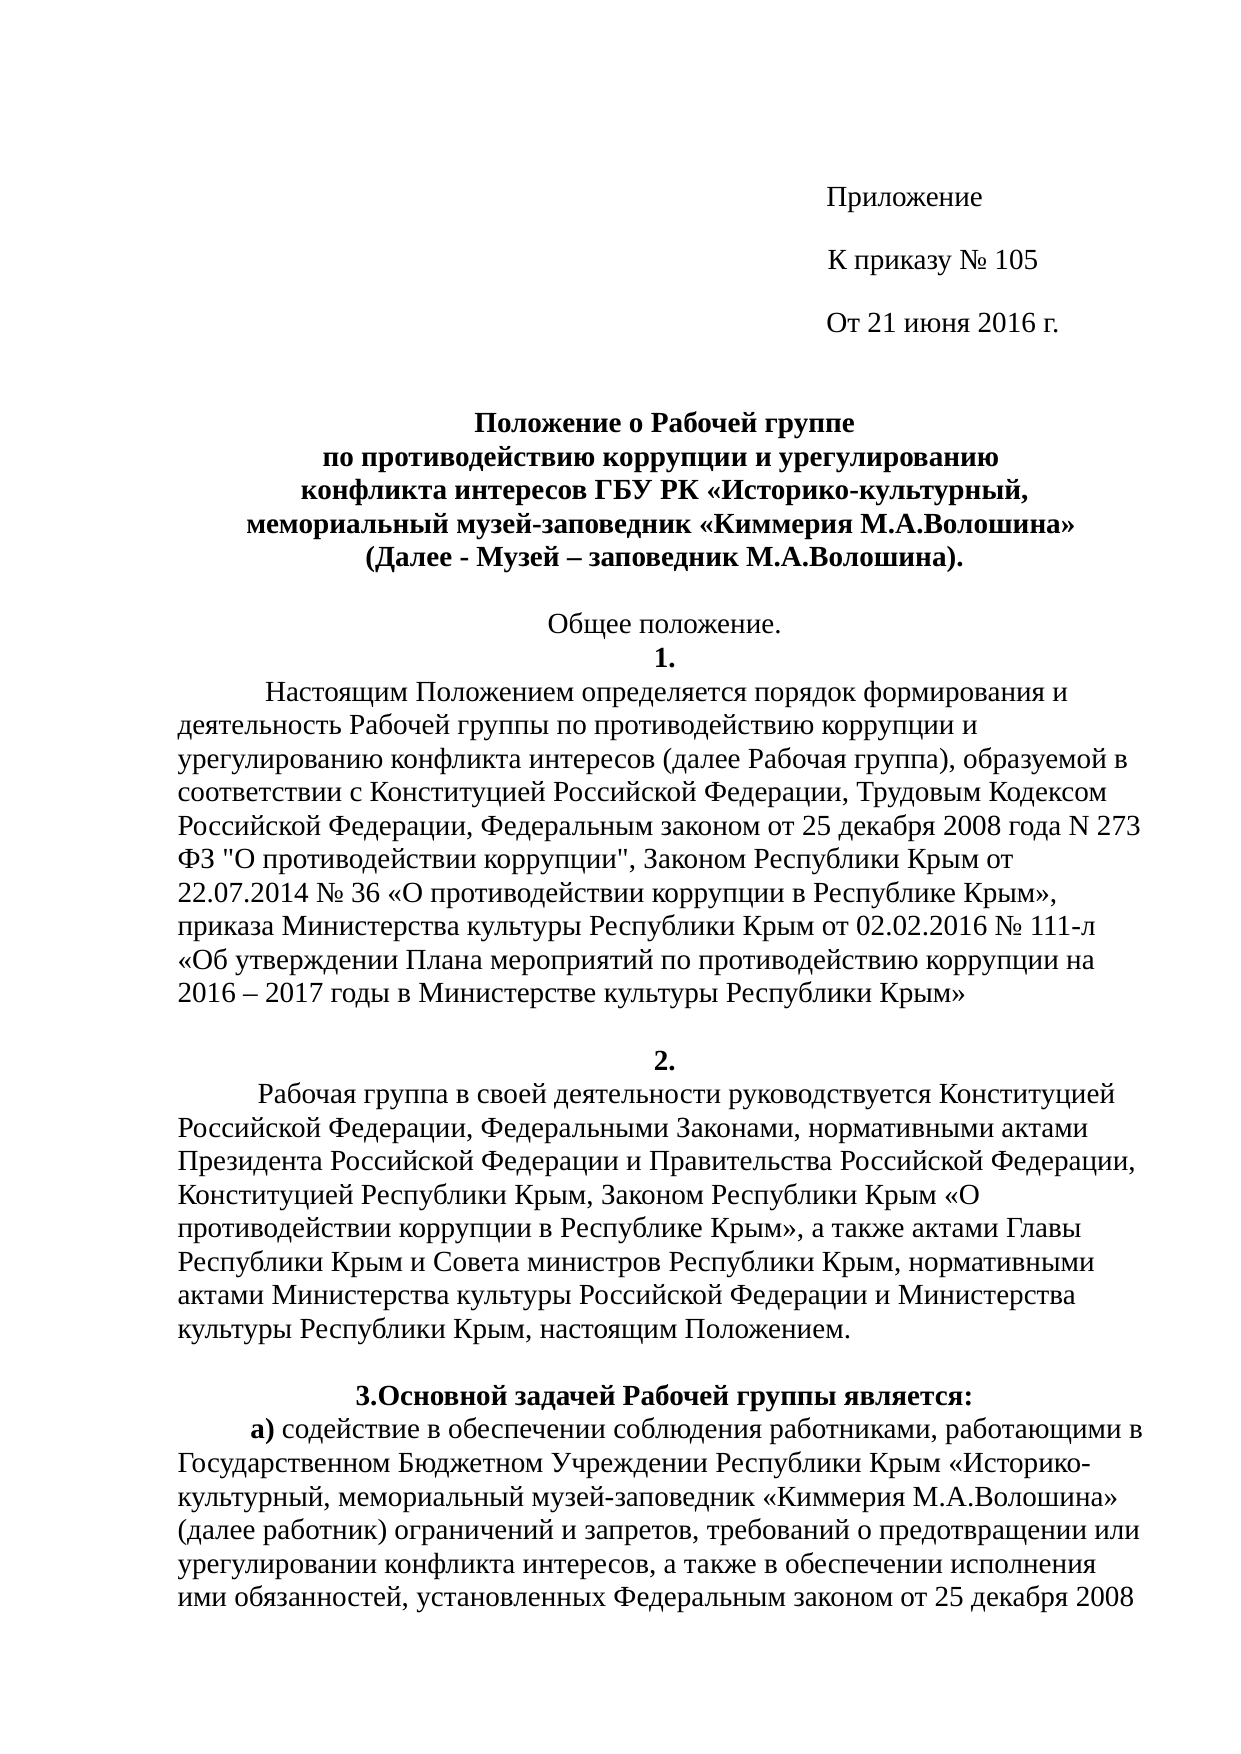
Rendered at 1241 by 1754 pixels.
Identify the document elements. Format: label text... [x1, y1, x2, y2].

text 2. [177, 1043, 1152, 1076]
text конфликта интересов ГБУ РК «Историко-культурный, [177, 472, 1152, 506]
text От 21 июня 2016 г. [177, 305, 1152, 338]
text Общее положение. [177, 607, 1152, 640]
text 3.Основной задачей Рабочей группы является: [177, 1378, 1152, 1412]
text К приказу № 105 [177, 242, 1152, 276]
text а) содействие в обеспечении соблюдения работниками, работающими в Государственном Бюджетном Учреждении Республики Крым «Историко-культурный, мемориальный музей-заповедник «Киммерия М.А.Волошина» (далее работник) ограничений и запретов, требований о предотвращении или урегулировании конфликта интересов, а также в обеспечении исполнения ими обязанностей, установленных Федеральным законом от 25 декабря 2008 [177, 1412, 1152, 1613]
text (Далее - Музей – заповедник М.А.Волошина). [177, 539, 1152, 573]
text Положение о Рабочей группе [177, 405, 1152, 439]
text мемориальный музей-заповедник «Киммерия М.А.Волошина» [177, 506, 1152, 539]
text по противодействию коррупции и урегулированию [177, 439, 1152, 472]
text Рабочая группа в своей деятельности руководствуется Конституцией Российской Федерации, Федеральными Законами, нормативными актами Президента Российской Федерации и Правительства Российской Федерации, Конституцией Республики Крым, Законом Республики Крым «О противодействии коррупции в Республике Крым», а также актами Главы Республики Крым и Совета министров Республики Крым, нормативными актами Министерства культуры Российской Федерации и Министерства культуры Республики Крым, настоящим Положением. [177, 1076, 1152, 1344]
text Настоящим Положением определяется порядок формирования и деятельность Рабочей группы по противодействию коррупции и урегулированию конфликта интересов (далее Рабочая группа), образуемой в соответствии с Конституцией Российской Федерации, Трудовым Кодексом Российской Федерации, Федеральным законом от 25 декабря 2008 года N 273 ФЗ "О противодействии коррупции", Законом Республики Крым от 22.07.2014 № 36 «О противодействии коррупции в Республике Крым», приказа Министерства культуры Республики Крым от 02.02.2016 № 111-л «Об утверждении Плана мероприятий по противодействию коррупции на 2016 – 2017 годы в Министерстве культуры Республики Крым» [177, 674, 1152, 1009]
text Приложение [177, 179, 1152, 213]
text 1. [177, 640, 1152, 674]
